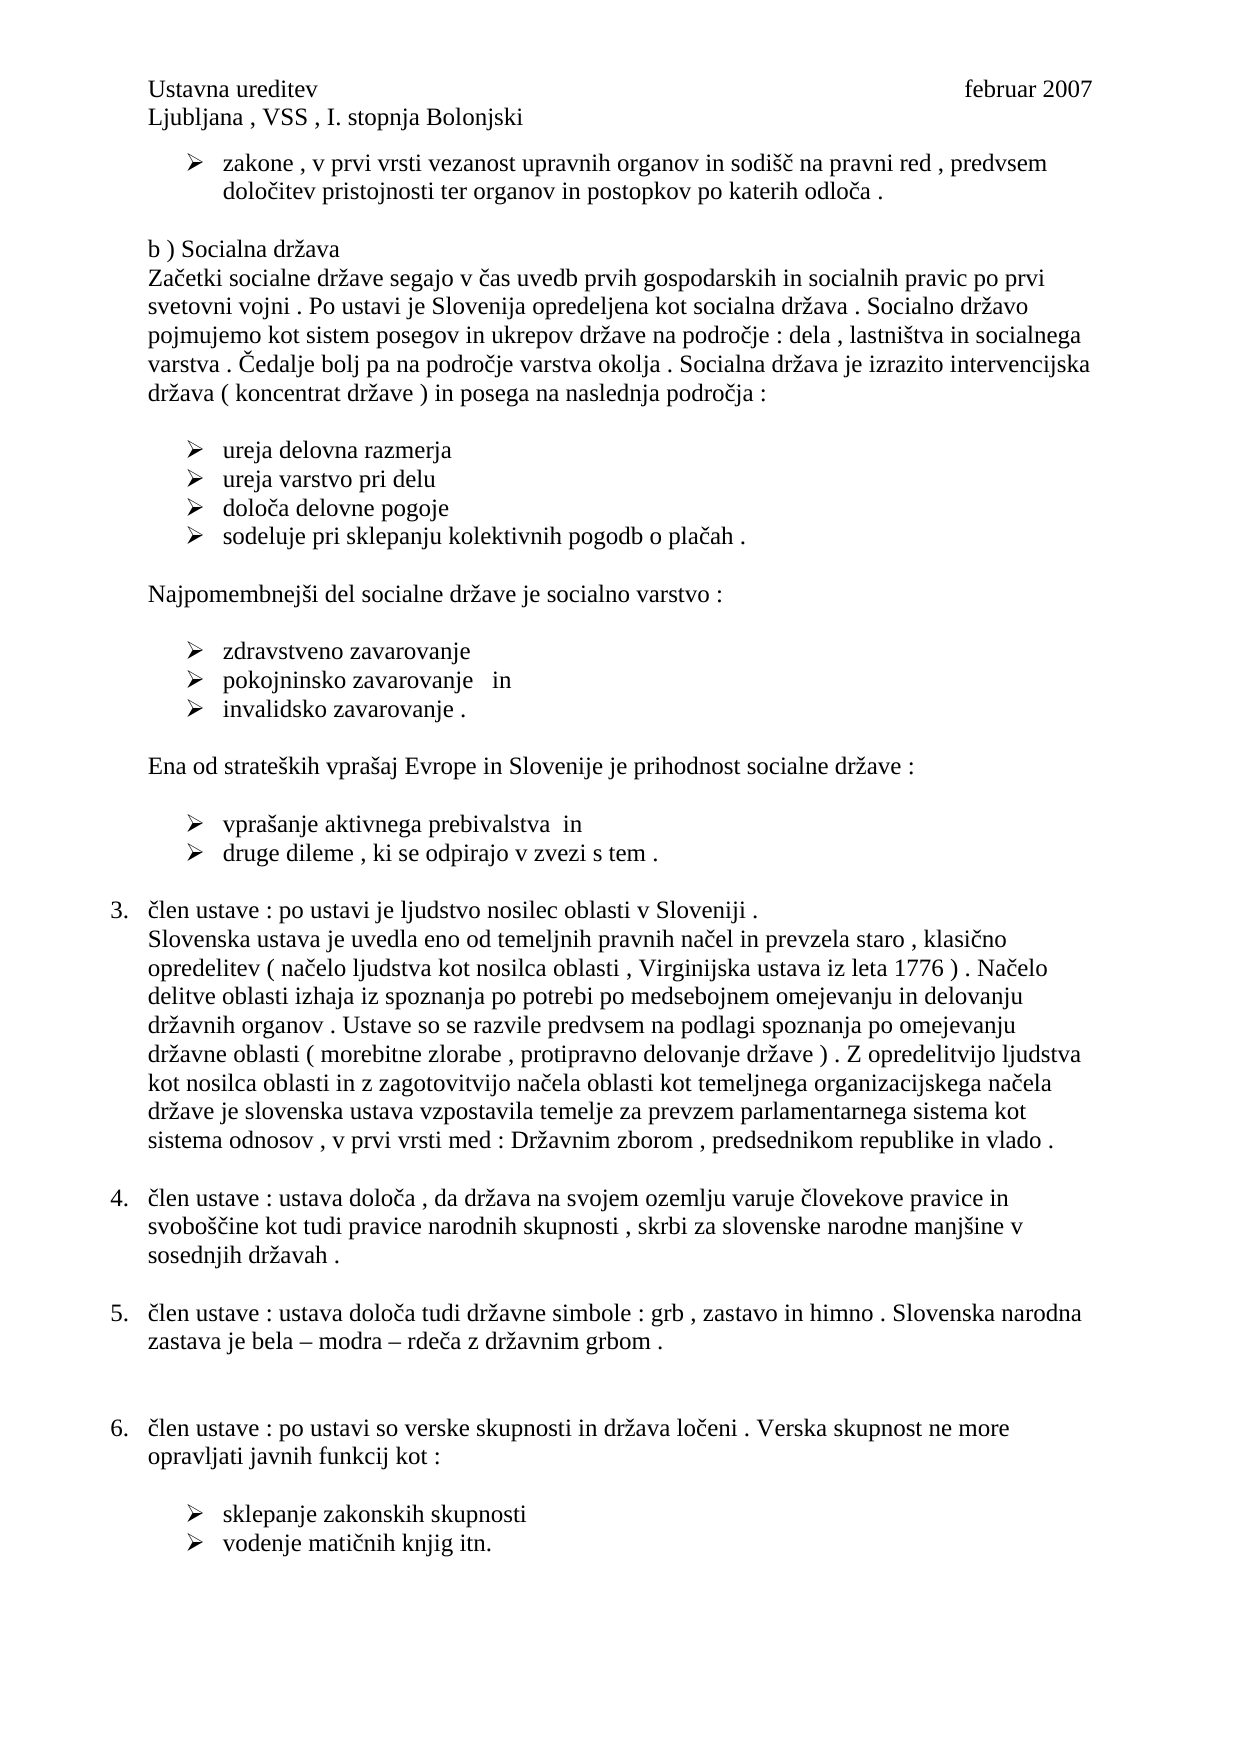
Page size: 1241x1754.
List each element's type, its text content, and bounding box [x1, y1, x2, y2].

list določa delovne pogoje [185, 493, 1093, 521]
list sodeluje pri sklepanju kolektivnih pogodb o plačah . [185, 521, 1093, 550]
text Najpomembnejši del socialne države je socialno varstvo : [148, 579, 1093, 608]
list invalidsko zavarovanje . [185, 694, 1093, 723]
list ureja delovna razmerja [185, 435, 1093, 464]
list člen ustave : po ustavi so verske skupnosti in država ločeni . Verska skupnost ne more opravljati javnih funkcij kot : [110, 1413, 1093, 1470]
list druge dileme , ki se odpirajo v zvezi s tem . [185, 838, 1093, 866]
list vprašanje aktivnega prebivalstva in [185, 809, 1093, 838]
list sklepanje zakonskih skupnosti [185, 1499, 1093, 1528]
list člen ustave : ustava določa , da država na svojem ozemlju varuje človekove pravice in svoboščine kot tudi pravice narodnih skupnosti , skrbi za slovenske narodne manjšine v sosednjih državah . [110, 1183, 1093, 1269]
list ureja varstvo pri delu [185, 464, 1093, 493]
list člen ustave : po ustavi je ljudstvo nosilec oblasti v Sloveniji . [110, 895, 1093, 924]
list zdravstveno zavarovanje [185, 636, 1093, 665]
list vodenje matičnih knjig itn. [185, 1528, 1093, 1556]
text Slovenska ustava je uvedla eno od temeljnih pravnih načel in prevzela staro , klasično opredelitev ( načelo ljudstva kot nosilca oblasti , Virginijska ustava iz leta 1776 ) . Načelo delitve oblasti izhaja iz spoznanja po potrebi po medsebojnem omejevanju in delovanju državnih organov . Ustave so se razvile predvsem na podlagi spoznanja po omejevanju državne oblasti ( morebitne zlorabe , protipravno delovanje države ) . Z opredelitvijo ljudstva kot nosilca oblasti in z zagotovitvijo načela oblasti kot temeljnega organizacijskega načela države je slovenska ustava vzpostavila temelje za prevzem parlamentarnega sistema kot sistema odnosov , v prvi vrsti med : Državnim zborom , predsednikom republike in vlado . [148, 924, 1093, 1154]
text Ena od strateških vprašaj Evrope in Slovenije je prihodnost socialne države : [148, 751, 1093, 780]
list zakone , v prvi vrsti vezanost upravnih organov in sodišč na pravni red , predvsem določitev pristojnosti ter organov in postopkov po katerih odloča . [185, 148, 1093, 205]
list pokojninsko zavarovanje in [185, 665, 1093, 694]
list člen ustave : ustava določa tudi državne simbole : grb , zastavo in himno . Slovenska narodna zastava je bela – modra – rdeča z državnim grbom . [110, 1298, 1093, 1355]
text Začetki socialne države segajo v čas uvedb prvih gospodarskih in socialnih pravic po prvi svetovni vojni . Po ustavi je Slovenija opredeljena kot socialna država . Socialno državo pojmujemo kot sistem posegov in ukrepov države na področje : dela , lastništva in socialnega varstva . Čedalje bolj pa na področje varstva okolja . Socialna država je izrazito intervencijska država ( koncentrat države ) in posega na naslednja področja : [148, 263, 1093, 406]
text b ) Socialna država [148, 234, 1093, 263]
